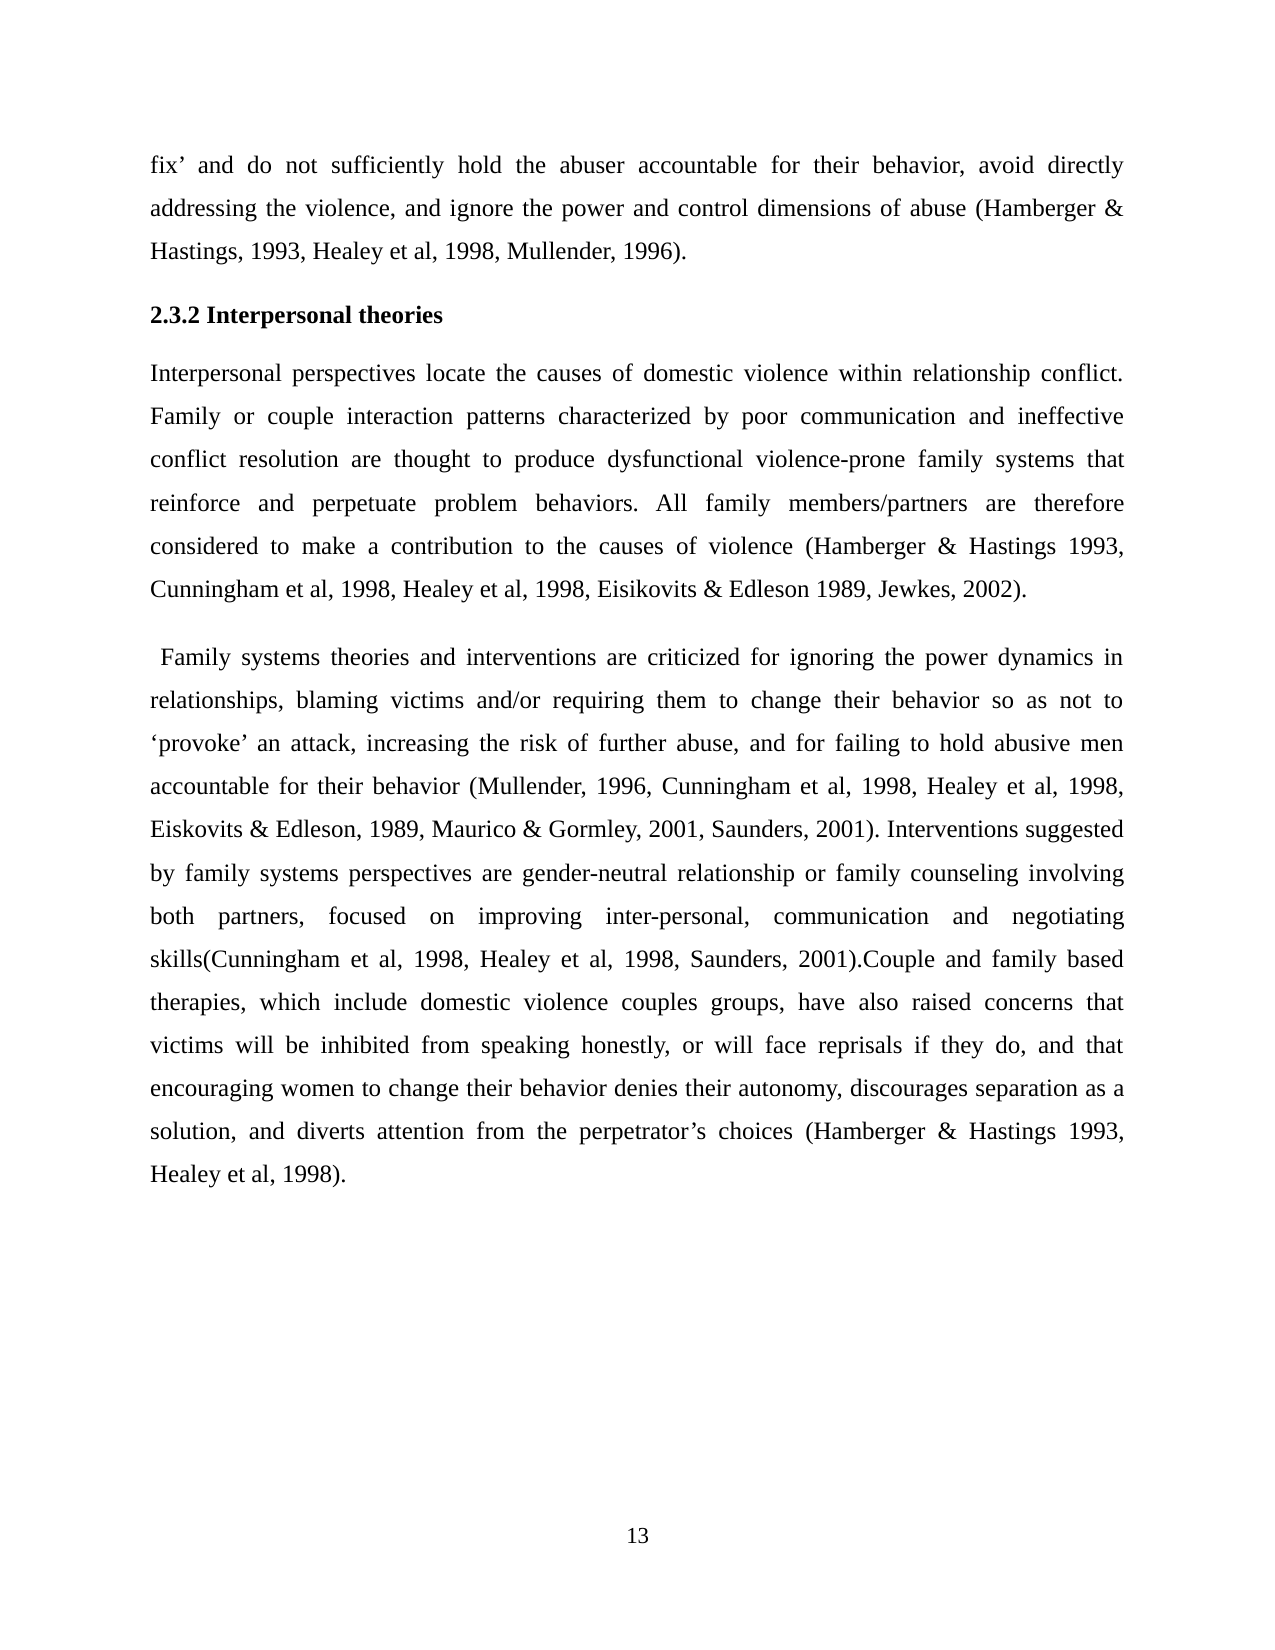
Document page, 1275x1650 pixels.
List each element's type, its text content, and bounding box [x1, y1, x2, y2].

subtitle 2.3.2 Interpersonal theories [150, 300, 1125, 329]
text Family systems theories and interventions are criticized for ignoring the power dynamics in relationships, blaming victims and/or requiring them to change their behavior so as not to ‘provoke’ an attack, increasing the risk of further abuse, and for failing to hold abusive men accountable for their behavior (Mullender, 1996, Cunningham et al, 1998, Healey et al, 1998, Eiskovits & Edleson, 1989, Maurico & Gormley, 2001, Saunders, 2001). Interventions suggested by family systems perspectives are gender-neutral relationship or family counseling involving both partners, focused on improving inter-personal, communication and negotiating skills(Cunningham et al, 1998, Healey et al, 1998, Saunders, 2001).Couple and family based therapies, which include domestic violence couples groups, have also raised concerns that victims will be inhibited from speaking honestly, or will face reprisals if they do, and that encouraging women to change their behavior denies their autonomy, discourages separation as a solution, and diverts attention from the perpetrator’s choices (Hamberger & Hastings 1993, Healey et al, 1998). [150, 642, 1125, 1188]
text Interpersonal perspectives locate the causes of domestic violence within relationship conflict. Family or couple interaction patterns characterized by poor communication and ineffective conflict resolution are thought to produce dysfunctional violence-prone family systems that reinforce and perpetuate problem behaviors. All family members/partners are therefore considered to make a contribution to the causes of violence (Hamberger & Hastings 1993, Cunningham et al, 1998, Healey et al, 1998, Eisikovits & Edleson 1989, Jewkes, 2002). [150, 358, 1125, 603]
text fix’ and do not sufficiently hold the abuser accountable for their behavior, avoid directly addressing the violence, and ignore the power and control dimensions of abuse (Hamberger & Hastings, 1993, Healey et al, 1998, Mullender, 1996). [150, 150, 1125, 265]
